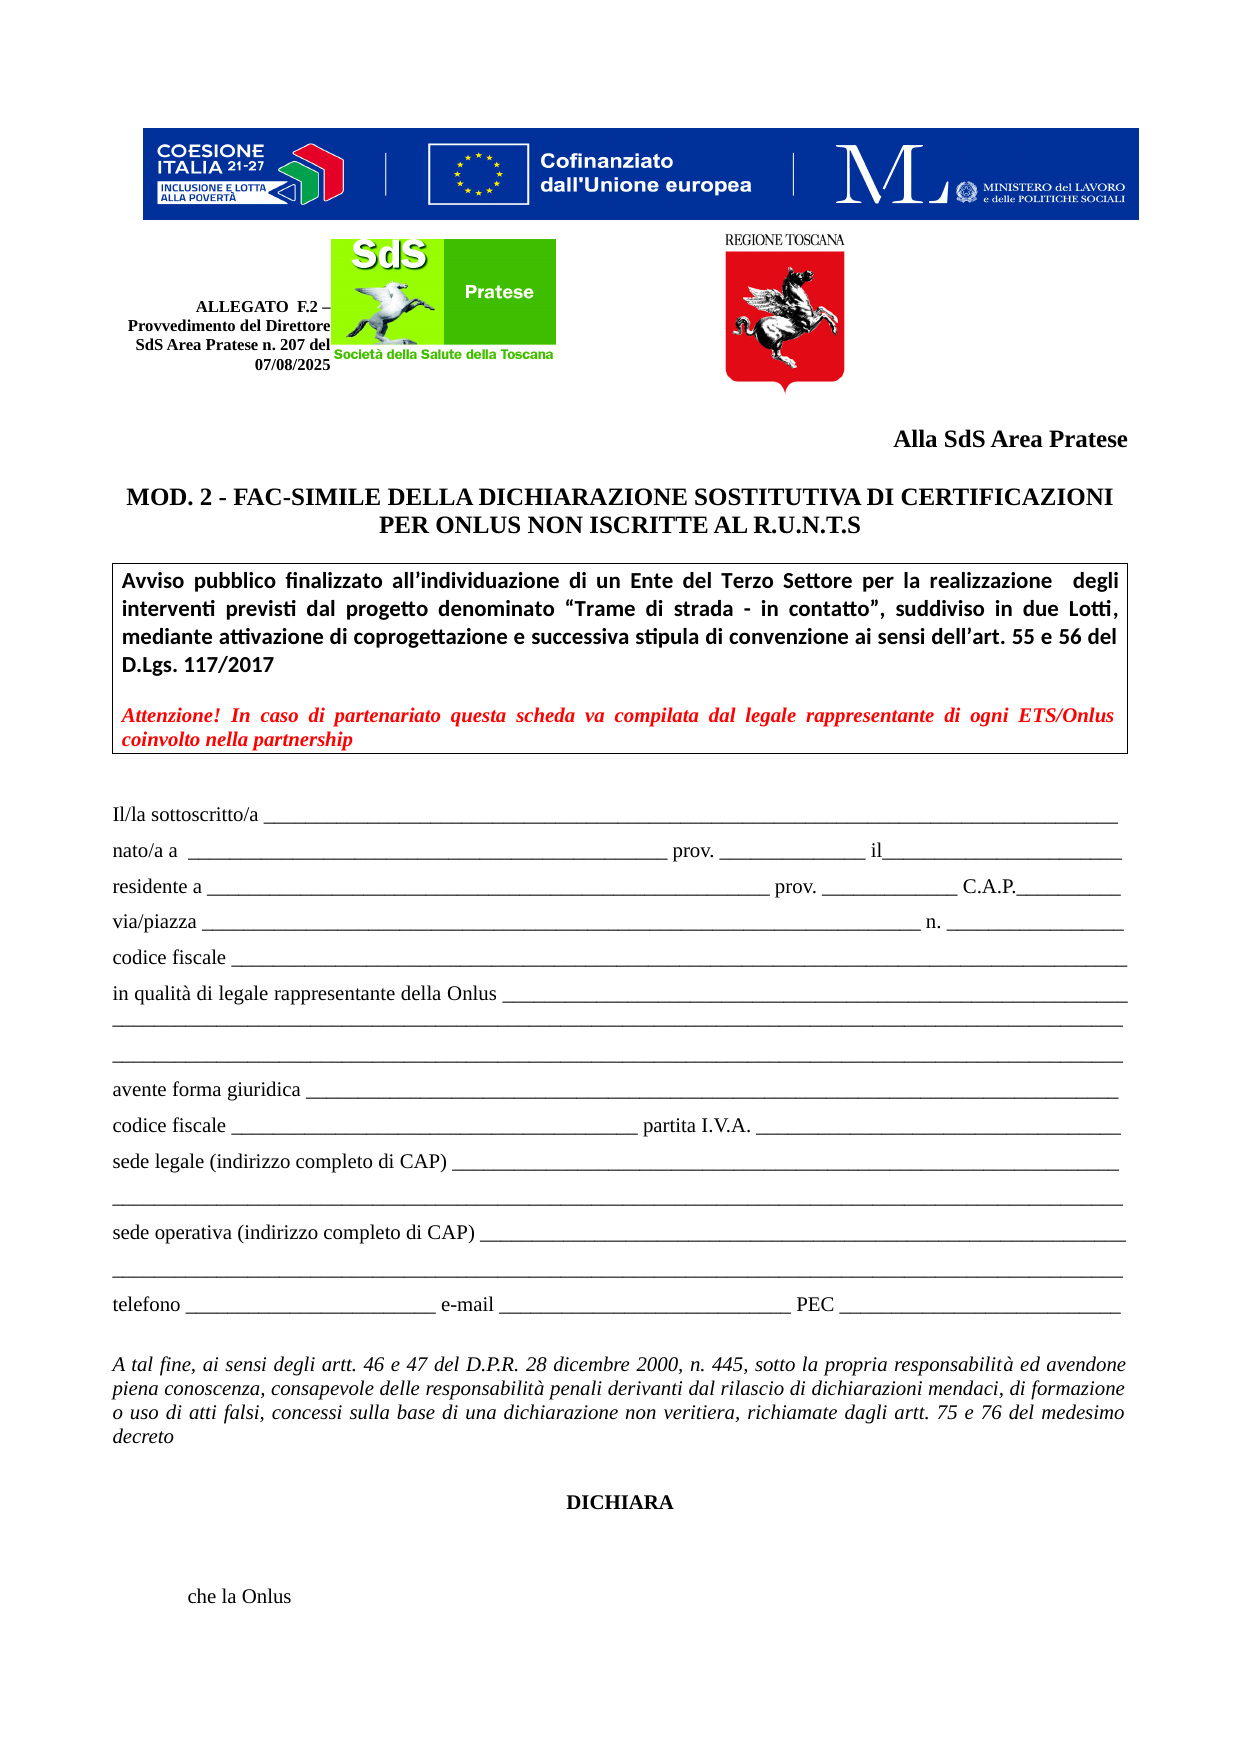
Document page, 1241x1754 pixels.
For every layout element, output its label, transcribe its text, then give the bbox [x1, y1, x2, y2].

text _________________________________________________________________________________________________ [112, 1184, 1128, 1208]
text _________________________________________________________________________________________________ [112, 1041, 1128, 1065]
text Alla SdS Area Pratese [112, 424, 1128, 453]
text residente a ______________________________________________________ prov. _____________ C.A.P.__________ [112, 874, 1128, 898]
text ALLEGATO F.2 – Provvedimento del Direttore SdS Area Pratese n. 207 del 07/08/2025 [112, 297, 706, 373]
text telefono ________________________ e-mail ____________________________ PEC ___________________________ [112, 1292, 1128, 1316]
text in qualità di legale rappresentante della Onlus ____________________________________________________________ _________________________________________________________________________________________________ [112, 981, 1128, 1029]
text via/piazza _____________________________________________________________________ n. _________________ [112, 909, 1128, 933]
text codice fiscale ______________________________________________________________________________________ [112, 945, 1128, 969]
text _________________________________________________________________________________________________ [112, 1256, 1128, 1280]
text DICHIARA [112, 1490, 1128, 1514]
text sede operativa (indirizzo completo di CAP) ______________________________________________________________ [112, 1220, 1128, 1244]
text Attenzione! In caso di partenariato questa scheda va compilata dal legale rappresentante di ogni ETS/Onlus coinvolto nella partnership [113, 699, 1127, 753]
text codice fiscale _______________________________________ partita I.V.A. ___________________________________ [112, 1113, 1128, 1137]
text [863, 297, 1128, 373]
text sede legale (indirizzo completo di CAP) ________________________________________________________________ [112, 1148, 1128, 1173]
text Avviso pubblico finalizzato all’individuazione di un Ente del Terzo Settore per la realizzazione degli interventi previsti dal progetto denominato “Trame di strada - in contatto”, suddiviso in due Lotti, mediante attivazione di coprogettazione e successiva stipula di convenzione ai sensi dell’art. 55 e 56 del D.Lgs. 117/2017 [113, 564, 1127, 678]
text nato/a a ______________________________________________ prov. ______________ il_______________________ [112, 838, 1128, 862]
text MOD. 2 - FAC-SIMILE DELLA DICHIARAZIONE SOSTITUTIVA DI CERTIFICAZIONI PER ONLUS NON ISCRITTE AL R.U.N.T.S [112, 482, 1128, 539]
text A tal fine, ai sensi degli artt. 46 e 47 del D.P.R. 28 dicembre 2000, n. 445, sotto la propria responsabilità ed avendone piena conoscenza, consapevole delle responsabilità penali derivanti dal rilascio di dichiarazioni mendaci, di formazione o uso di atti falsi, concessi sulla base di una dichiarazione non veritiera, richiamate dagli artt. 75 e 76 del medesimo decreto [112, 1352, 1128, 1448]
list che la Onlus [150, 1580, 1128, 1609]
text Il/la sottoscritto/a __________________________________________________________________________________ [112, 802, 1128, 826]
text avente forma giuridica ______________________________________________________________________________ [112, 1077, 1128, 1101]
